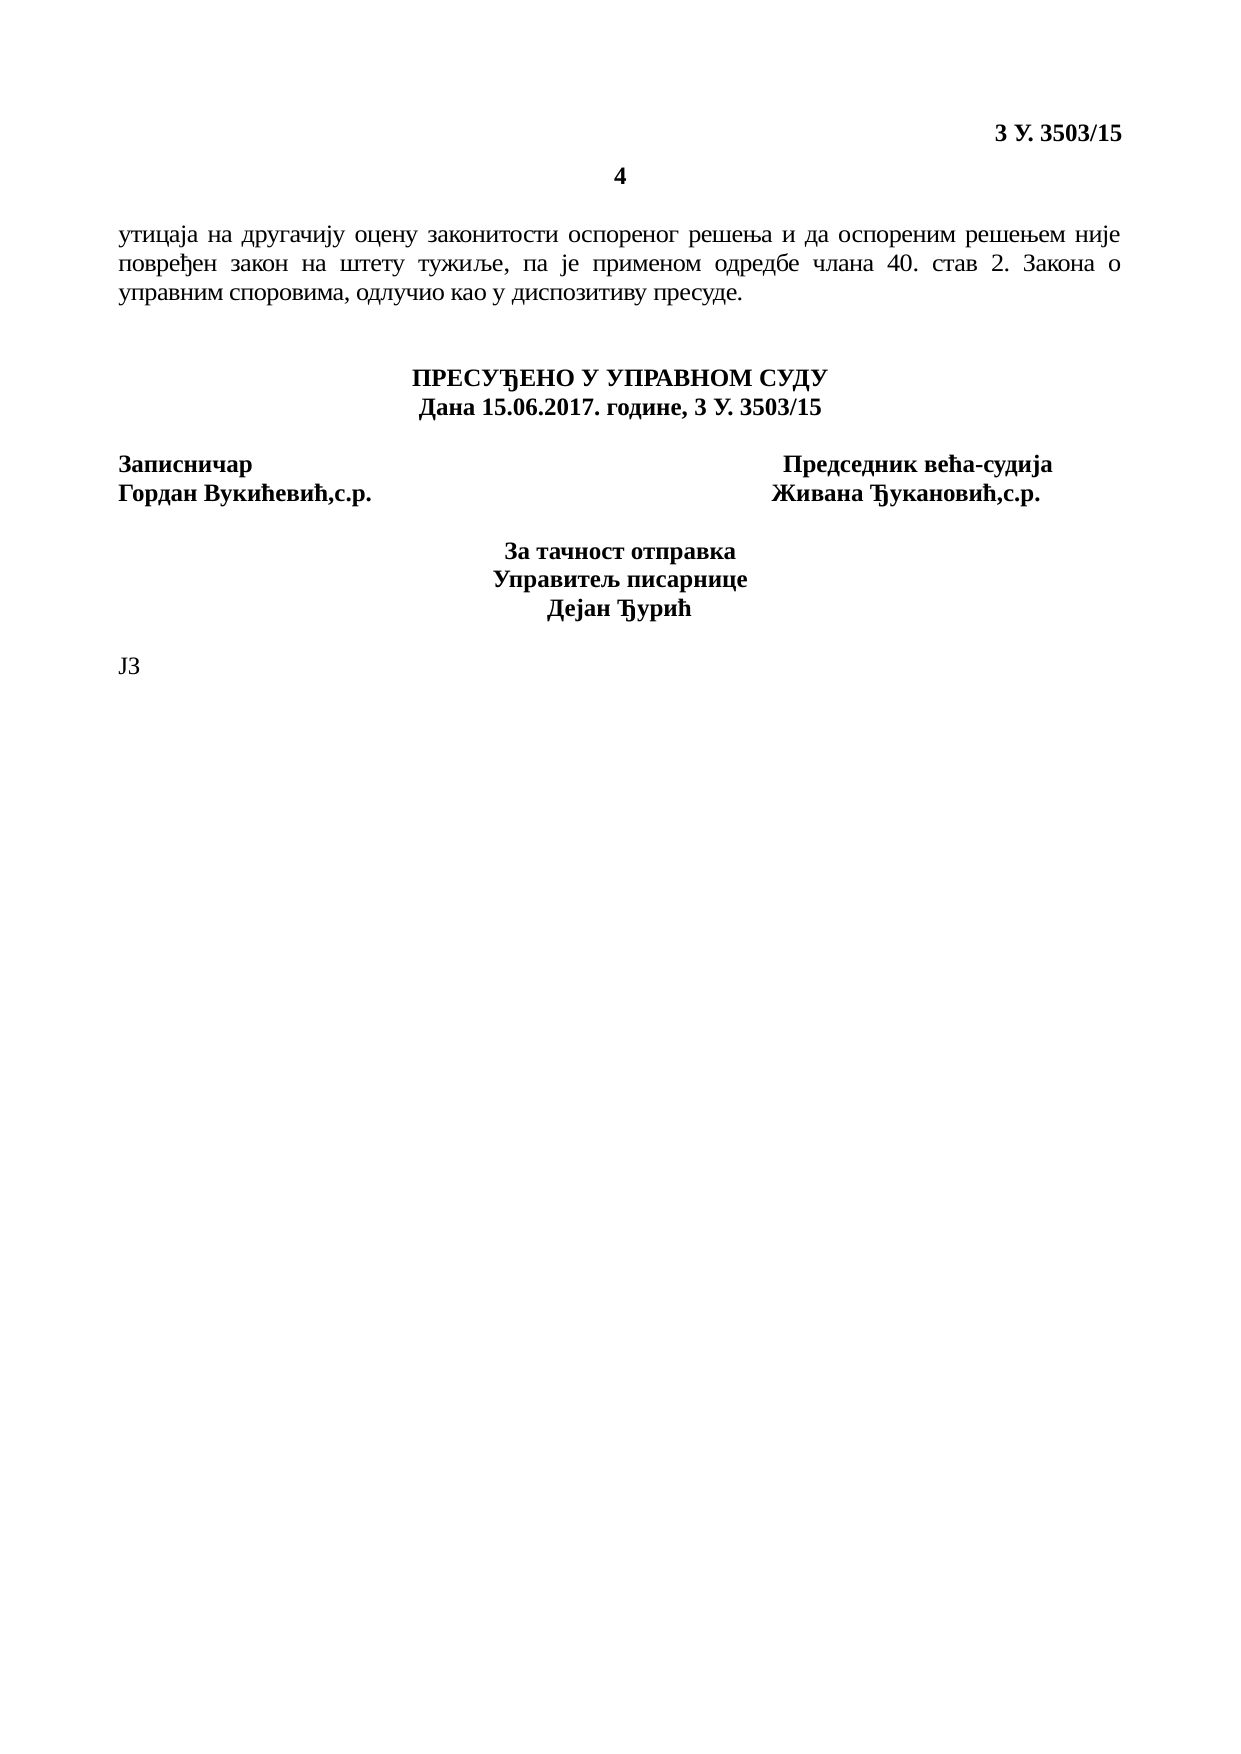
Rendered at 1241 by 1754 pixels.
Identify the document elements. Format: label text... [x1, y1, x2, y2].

text ПРЕСУЂЕНО У УПРАВНОМ СУДУ [118, 363, 1122, 392]
text Управитељ писарнице [118, 564, 1122, 593]
text Дејан Ђурић [118, 593, 1120, 622]
text утицаја на другачију оцену законитости оспореног решења и да оспореним решењем није повређен закон на штету тужиље, па је применом одредбе члана 40. став 2. Закона о управним споровима, одлучио као у диспозитиву пресуде. [118, 219, 1122, 306]
text Записничар Председник већа-судија [118, 449, 1122, 478]
text Гордан Вукићевић,с.р. Живана Ђукановић,с.р. [118, 478, 1122, 507]
text Дана 15.06.2017. године, 3 У. 3503/15 [118, 392, 1122, 421]
text ЈЗ [118, 651, 1120, 679]
text За тачност отправка [118, 536, 1122, 564]
